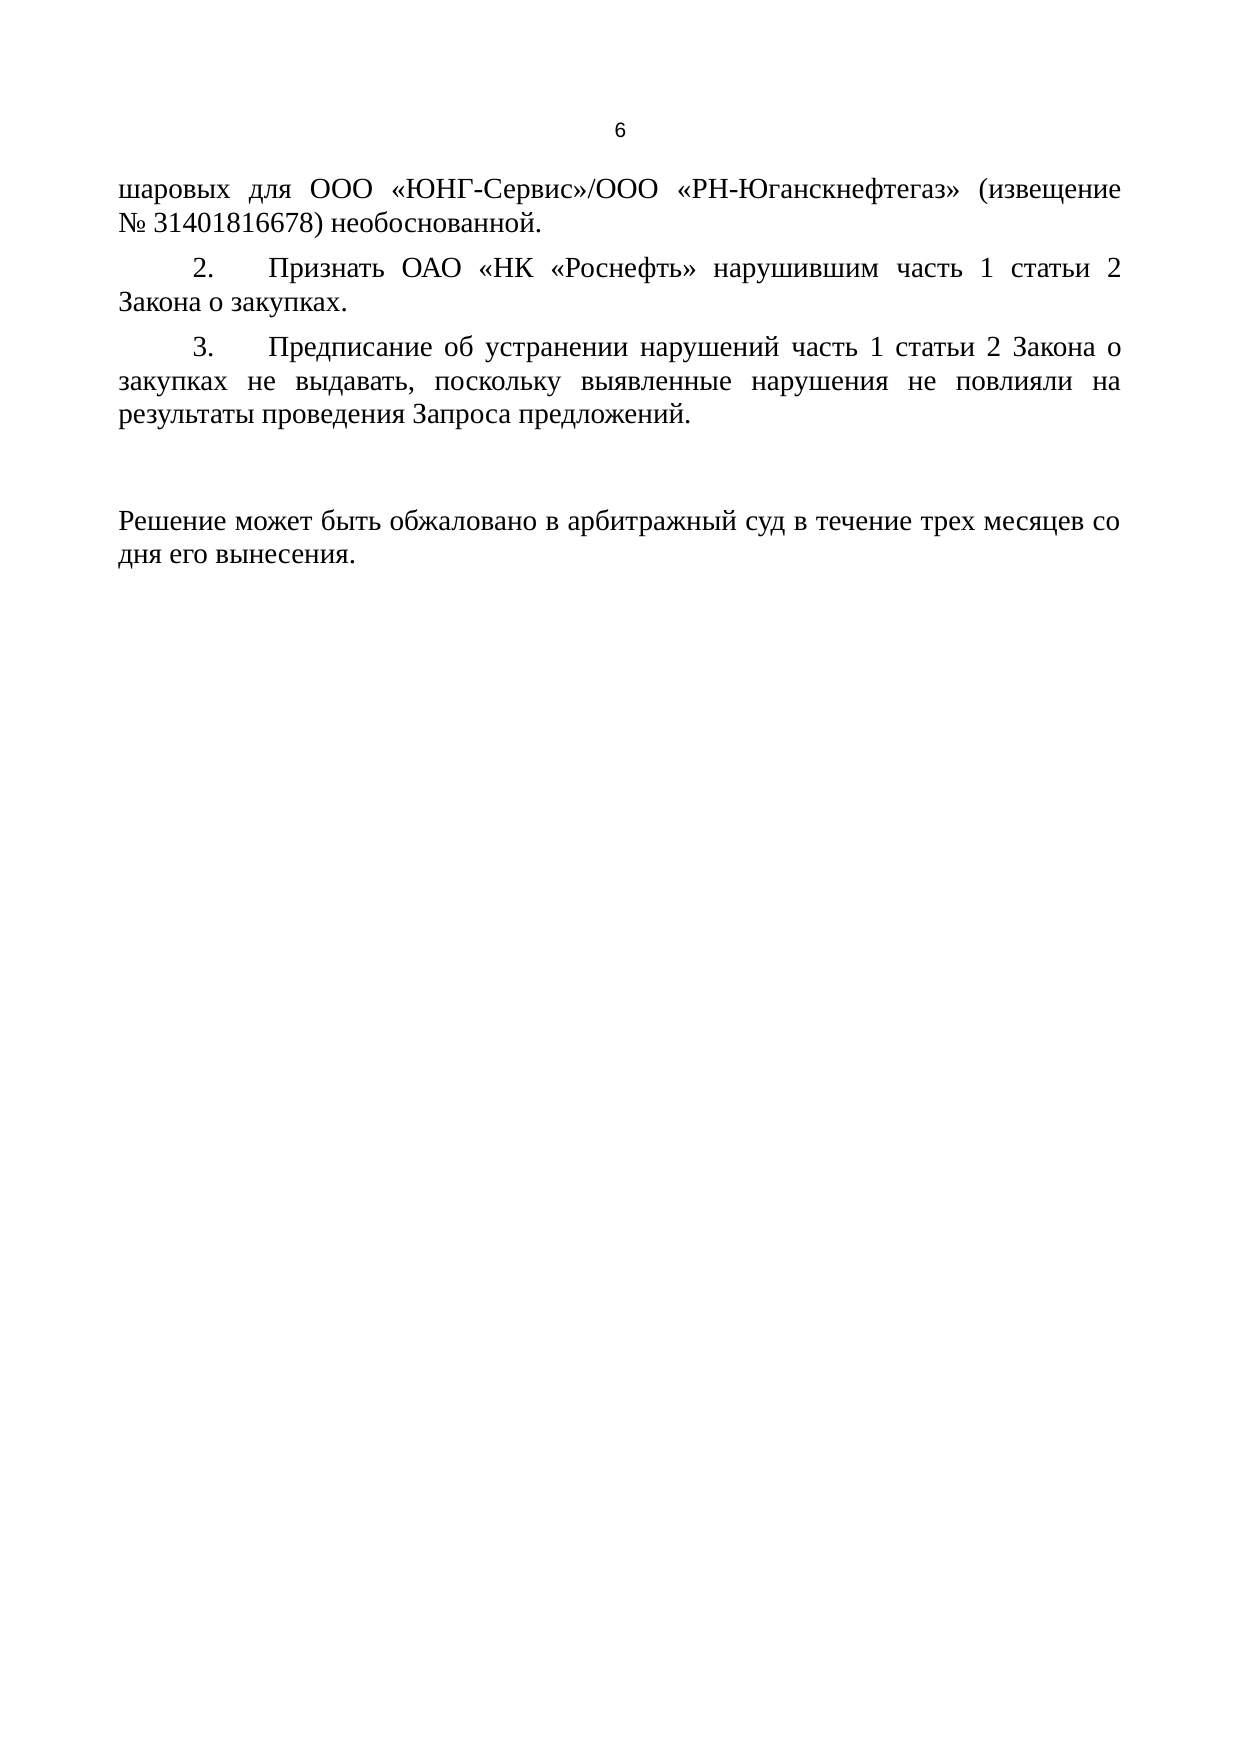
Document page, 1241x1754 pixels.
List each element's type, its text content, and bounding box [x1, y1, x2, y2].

list Признать ОАО «НК «Роснефть» нарушившим часть 1 статьи 2 Закона о закупках. [118, 251, 1122, 318]
text Решение может быть обжаловано в арбитражный суд в течение трех месяцев со дня его вынесения. [118, 503, 1122, 570]
list Предписание об устранении нарушений часть 1 статьи 2 Закона о закупках не выдавать, поскольку выявленные нарушения не повлияли на результаты проведения Запроса предложений. [118, 329, 1122, 430]
list шаровых для ООО «ЮНГ-Сервис»/ООО «РН-Юганскнефтегаз» (извещение № 31401816678) необоснованной. [118, 172, 1122, 239]
